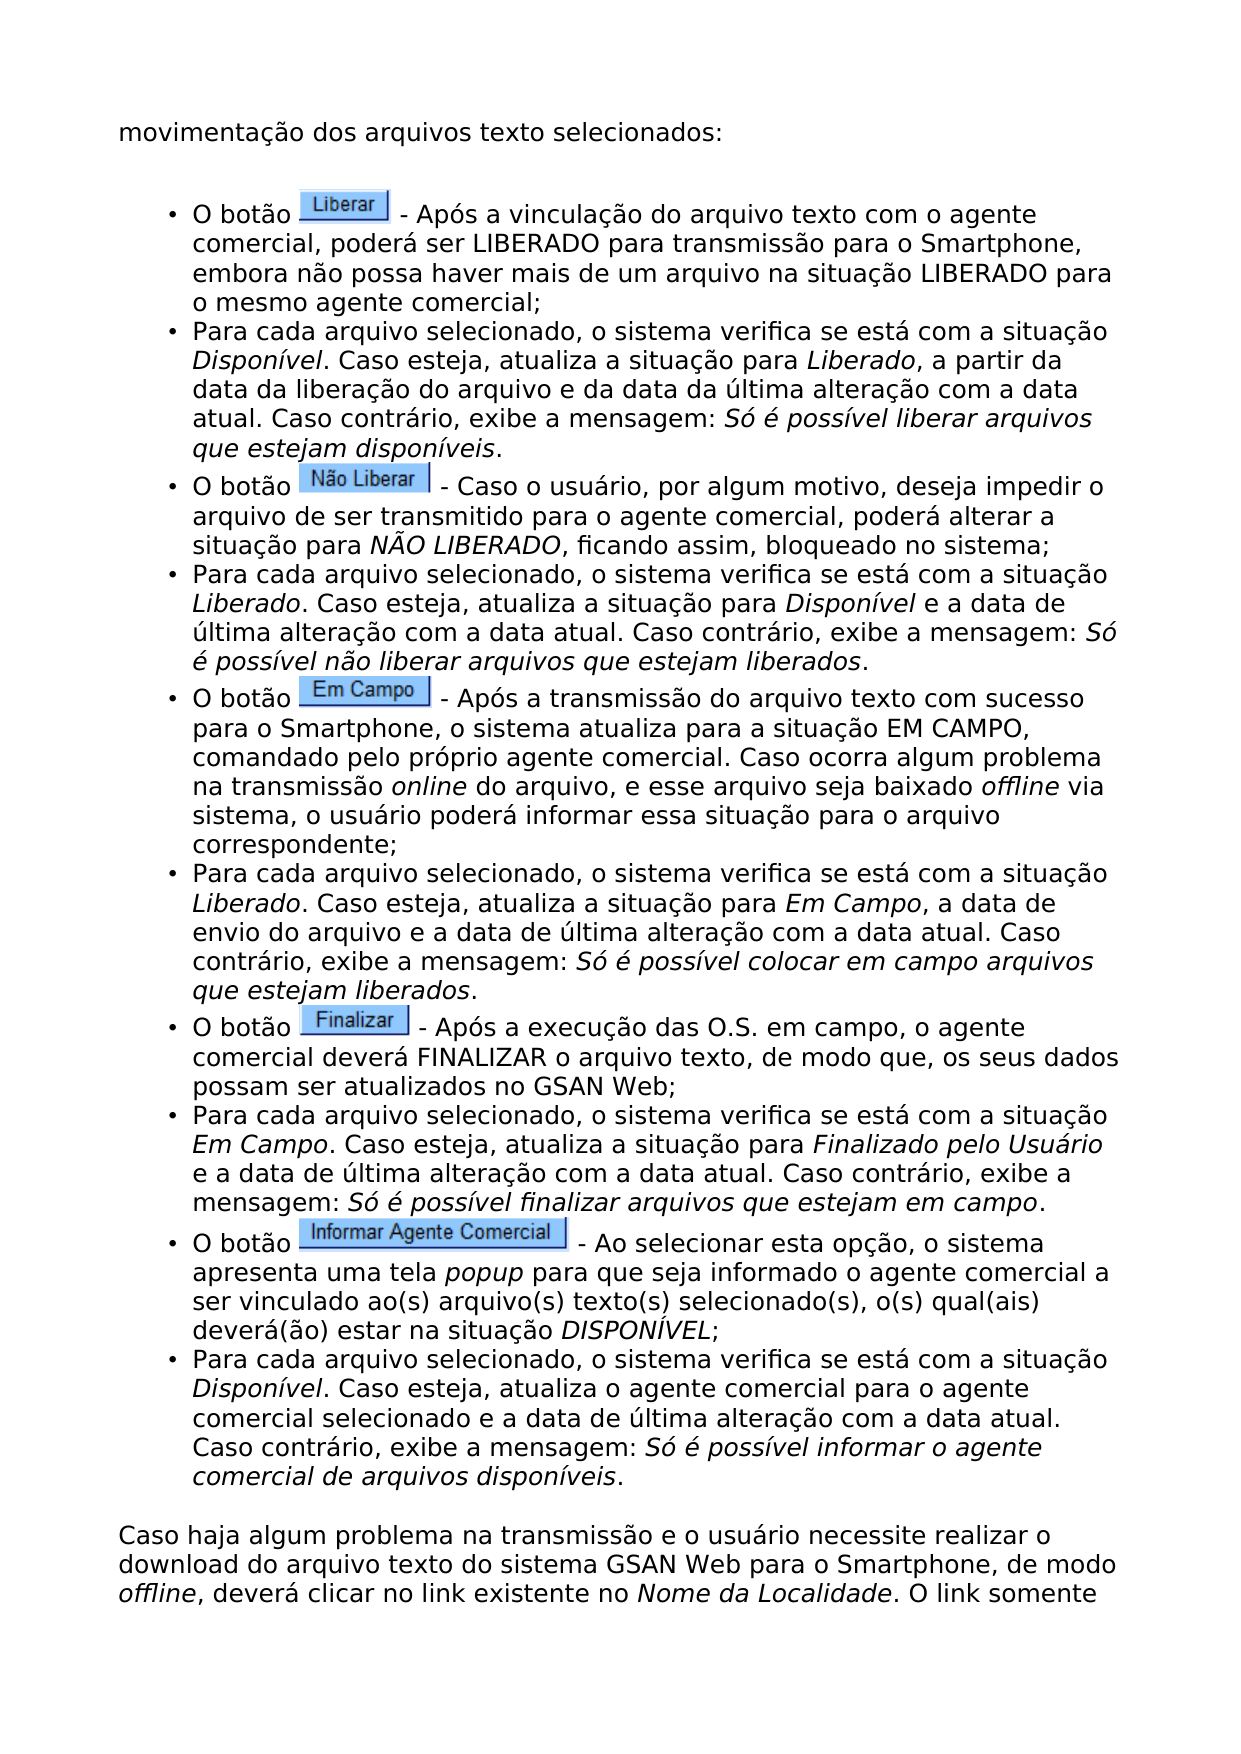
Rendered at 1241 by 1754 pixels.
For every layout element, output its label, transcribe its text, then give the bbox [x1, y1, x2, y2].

list Para cada arquivo selecionado, o sistema verifica se está com a situação Liberado. Caso esteja, atualiza a situação para Disponível e a data de última alteração com a data atual. Caso contrário, exibe a mensagem: Só é possível não liberar arquivos que estejam liberados. [177, 560, 1122, 677]
list O botão - Após a execução das O.S. em campo, o agente comercial deverá FINALIZAR o arquivo texto, de modo que, os seus dados possam ser atualizados no GSAN Web; [177, 1006, 1122, 1101]
list O botão - Após a vinculação do arquivo texto com o agente comercial, poderá ser LIBERADO para transmissão para o Smartphone, embora não possa haver mais de um arquivo na situação LIBERADO para o mesmo agente comercial; [177, 189, 1122, 317]
list O botão - Após a transmissão do arquivo texto com sucesso para o Smartphone, o sistema atualiza para a situação EM CAMPO, comandado pelo próprio agente comercial. Caso ocorra algum problema na transmissão online do arquivo, e esse arquivo seja baixado offline via sistema, o usuário poderá informar essa situação para o arquivo correspondente; [177, 677, 1122, 860]
list O botão - Caso o usuário, por algum motivo, deseja impedir o arquivo de ser transmitido para o agente comercial, poderá alterar a situação para NÃO LIBERADO, ficando assim, bloqueado no sistema; [177, 463, 1122, 560]
list Para cada arquivo selecionado, o sistema verifica se está com a situação Liberado. Caso esteja, atualiza a situação para Em Campo, a data de envio do arquivo e a data de última alteração com a data atual. Caso contrário, exibe a mensagem: Só é possível colocar em campo arquivos que estejam liberados. [177, 860, 1122, 1006]
picture [299, 189, 392, 224]
picture [299, 1005, 410, 1037]
list Para cada arquivo selecionado, o sistema verifica se está com a situação Em Campo. Caso esteja, atualiza a situação para Finalizado pelo Usuário e a data de última alteração com a data atual. Caso contrário, exibe a mensagem: Só é possível finalizar arquivos que estejam em campo. [177, 1101, 1122, 1218]
text movimentação dos arquivos texto selecionados: [118, 118, 1122, 147]
picture [299, 1217, 570, 1252]
list O botão - Ao selecionar esta opção, o sistema apresenta uma tela popup para que seja informado o agente comercial a ser vinculado ao(s) arquivo(s) texto(s) selecionado(s), o(s) qual(ais) deverá(ão) estar na situação DISPONÍVEL; [177, 1218, 1122, 1346]
list Para cada arquivo selecionado, o sistema verifica se está com a situação Disponível. Caso esteja, atualiza a situação para Liberado, a partir da data da liberação do arquivo e da data da última alteração com a data atual. Caso contrário, exibe a mensagem: Só é possível liberar arquivos que estejam disponíveis. [177, 317, 1122, 463]
picture [299, 462, 432, 496]
picture [299, 676, 432, 708]
list Para cada arquivo selecionado, o sistema verifica se está com a situação Disponível. Caso esteja, atualiza o agente comercial para o agente comercial selecionado e a data de última alteração com a data atual. Caso contrário, exibe a mensagem: Só é possível informar o agente comercial de arquivos disponíveis. [177, 1346, 1122, 1491]
text Caso haja algum problema na transmissão e o usuário necessite realizar o download do arquivo texto do sistema GSAN Web para o Smartphone, de modo offline, deverá clicar no link existente no Nome da Localidade. O link somente [118, 1521, 1122, 1608]
